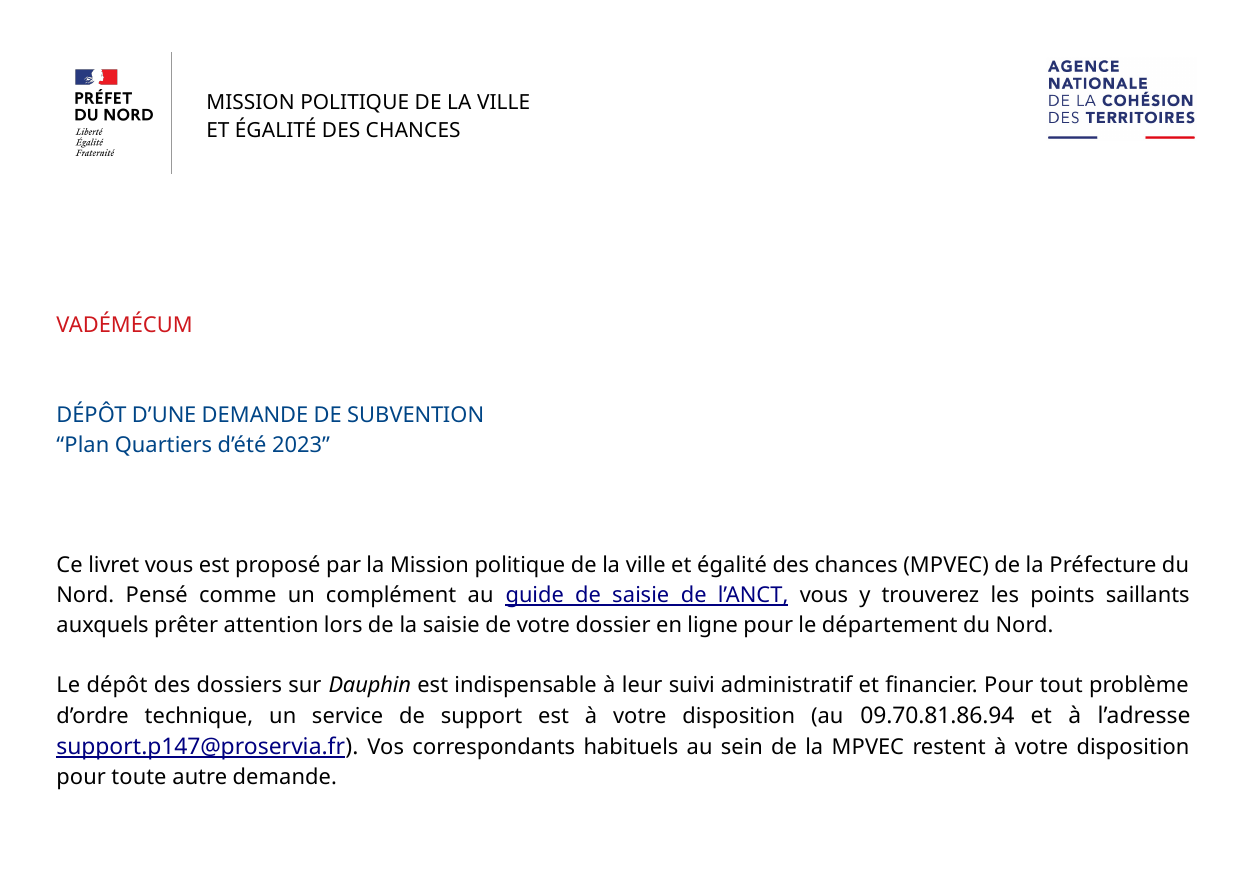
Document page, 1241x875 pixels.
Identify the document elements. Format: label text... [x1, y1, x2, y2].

text VADÉMÉCUM [56, 309, 1191, 339]
picture [60, 55, 168, 171]
text Le dépôt des dossiers sur Dauphin est indispensable à leur suivi administratif et financier. Pour tout problème d’ordre technique, un service de support est à votre disposition (au 09.70.81.86.94 et à l’adresse support.p147@proservia.fr). Vos correspondants habituels au sein de la MPVEC restent à votre disposition pour toute autre demande. [56, 669, 1191, 791]
text ET ÉGALITÉ DES CHANCES [172, 115, 1191, 144]
text Ce livret vous est proposé par la Mission politique de la ville et égalité des chances (MPVEC) de la Préfecture du Nord. Pensé comme un complément au guide de saisie de l’ANCT, vous y trouverez les points saillants auxquels prêter attention lors de la saisie de votre dossier en ligne pour le département du Nord. [56, 549, 1191, 639]
text DÉPÔT D’UNE DEMANDE DE SUBVENTION [56, 399, 1191, 429]
picture [1046, 57, 1197, 141]
text MISSION POLITIQUE DE LA VILLE [172, 87, 1046, 115]
text “Plan Quartiers d’été 2023” [56, 429, 1191, 459]
